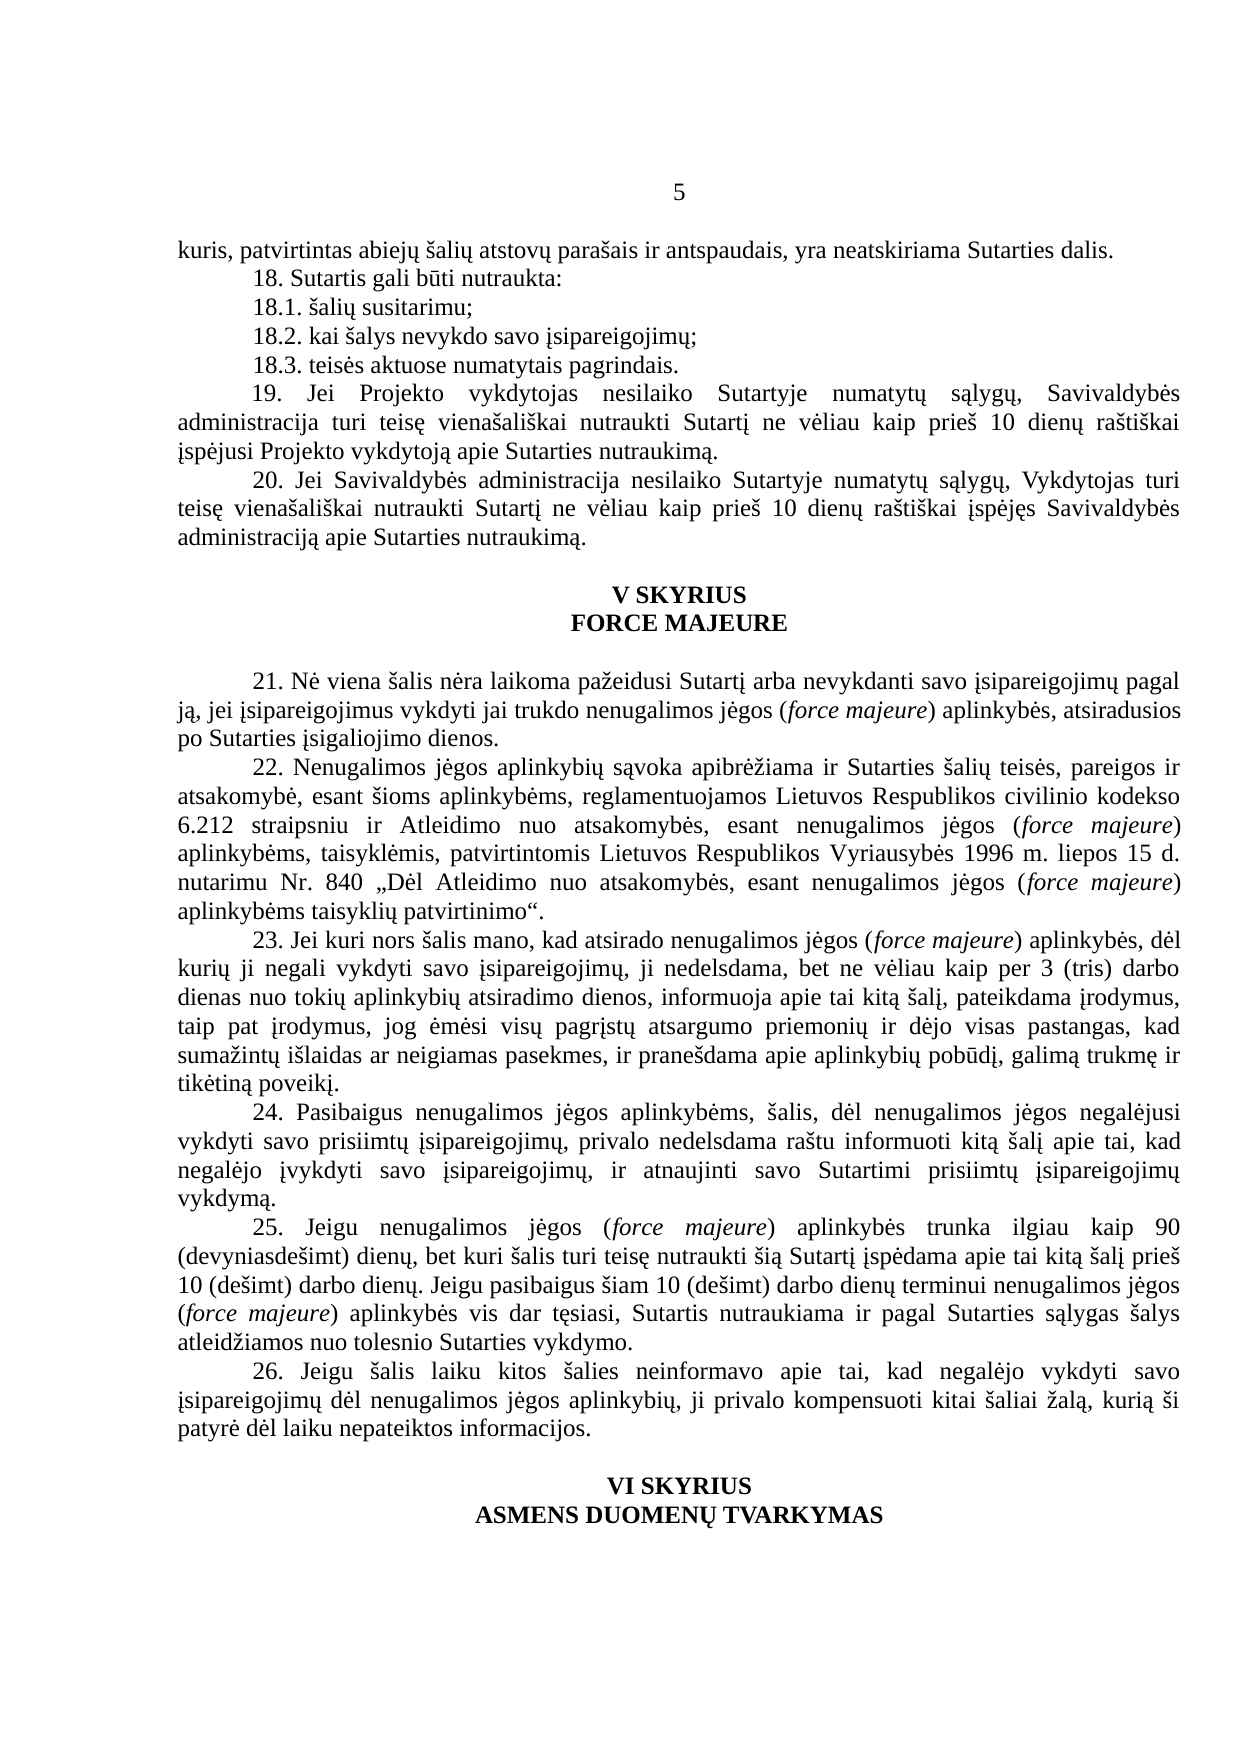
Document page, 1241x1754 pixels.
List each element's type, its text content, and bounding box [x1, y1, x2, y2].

text 23. Jei kuri nors šalis mano, kad atsirado nenugalimos jėgos (force majeure) aplinkybės, dėl kurių ji negali vykdyti savo įsipareigojimų, ji nedelsdama, bet ne vėliau kaip per 3 (tris) darbo dienas nuo tokių aplinkybių atsiradimo dienos, informuoja apie tai kitą šalį, pateikdama įrodymus, taip pat įrodymus, jog ėmėsi visų pagrįstų atsargumo priemonių ir dėjo visas pastangas, kad sumažintų išlaidas ar neigiamas pasekmes, ir pranešdama apie aplinkybių pobūdį, galimą trukmę ir tikėtiną poveikį. [177, 925, 1181, 1097]
text 21. Nė viena šalis nėra laikoma pažeidusi Sutartį arba nevykdanti savo įsipareigojimų pagal ją, jei įsipareigojimus vykdyti jai trukdo nenugalimos jėgos (force majeure) aplinkybės, atsiradusios po Sutarties įsigaliojimo dienos. [177, 666, 1181, 752]
text kuris, patvirtintas abiejų šalių atstovų parašais ir antspaudais, yra neatskiriama Sutarties dalis. [177, 235, 1181, 263]
text 24. Pasibaigus nenugalimos jėgos aplinkybėms, šalis, dėl nenugalimos jėgos negalėjusi vykdyti savo prisiimtų įsipareigojimų, privalo nedelsdama raštu informuoti kitą šalį apie tai, kad negalėjo įvykdyti savo įsipareigojimų, ir atnaujinti savo Sutartimi prisiimtų įsipareigojimų vykdymą. [177, 1097, 1181, 1212]
text 19. Jei Projekto vykdytojas nesilaiko Sutartyje numatytų sąlygų, Savivaldybės administracija turi teisę vienašališkai nutraukti Sutartį ne vėliau kaip prieš 10 dienų raštiškai įspėjusi Projekto vykdytoją apie Sutarties nutraukimą. [177, 378, 1181, 465]
text VI SKYRIUS [177, 1471, 1181, 1500]
text 18.2. kai šalys nevykdo savo įsipareigojimų; [177, 321, 1181, 350]
text 22. Nenugalimos jėgos aplinkybių sąvoka apibrėžiama ir Sutarties šalių teisės, pareigos ir atsakomybė, esant šioms aplinkybėms, reglamentuojamos Lietuvos Respublikos civilinio kodekso 6.212 straipsniu ir Atleidimo nuo atsakomybės, esant nenugalimos jėgos (force majeure) aplinkybėms, taisyklėmis, patvirtintomis Lietuvos Respublikos Vyriausybės 1996 m. liepos 15 d. nutarimu Nr. 840 „Dėl Atleidimo nuo atsakomybės, esant nenugalimos jėgos (force majeure) aplinkybėms taisyklių patvirtinimo“. [177, 752, 1181, 925]
text 18. Sutartis gali būti nutraukta: [177, 263, 1181, 292]
text 26. Jeigu šalis laiku kitos šalies neinformavo apie tai, kad negalėjo vykdyti savo įsipareigojimų dėl nenugalimos jėgos aplinkybių, ji privalo kompensuoti kitai šaliai žalą, kurią ši patyrė dėl laiku nepateiktos informacijos. [177, 1356, 1181, 1442]
text FORCE MAJEURE [177, 608, 1181, 637]
text 18.1. šalių susitarimu; [177, 292, 1181, 321]
text 20. Jei Savivaldybės administracija nesilaiko Sutartyje numatytų sąlygų, Vykdytojas turi teisę vienašališkai nutraukti Sutartį ne vėliau kaip prieš 10 dienų raštiškai įspėjęs Savivaldybės administraciją apie Sutarties nutraukimą. [177, 465, 1181, 551]
text 18.3. teisės aktuose numatytais pagrindais. [177, 350, 1181, 378]
text V SKYRIUS [177, 580, 1181, 608]
text ASMENS DUOMENŲ TVARKYMAS [177, 1500, 1181, 1528]
text 25. Jeigu nenugalimos jėgos (force majeure) aplinkybės trunka ilgiau kaip 90 (devyniasdešimt) dienų, bet kuri šalis turi teisę nutraukti šią Sutartį įspėdama apie tai kitą šalį prieš 10 (dešimt) darbo dienų. Jeigu pasibaigus šiam 10 (dešimt) darbo dienų terminui nenugalimos jėgos (force majeure) aplinkybės vis dar tęsiasi, Sutartis nutraukiama ir pagal Sutarties sąlygas šalys atleidžiamos nuo tolesnio Sutarties vykdymo. [177, 1212, 1181, 1356]
